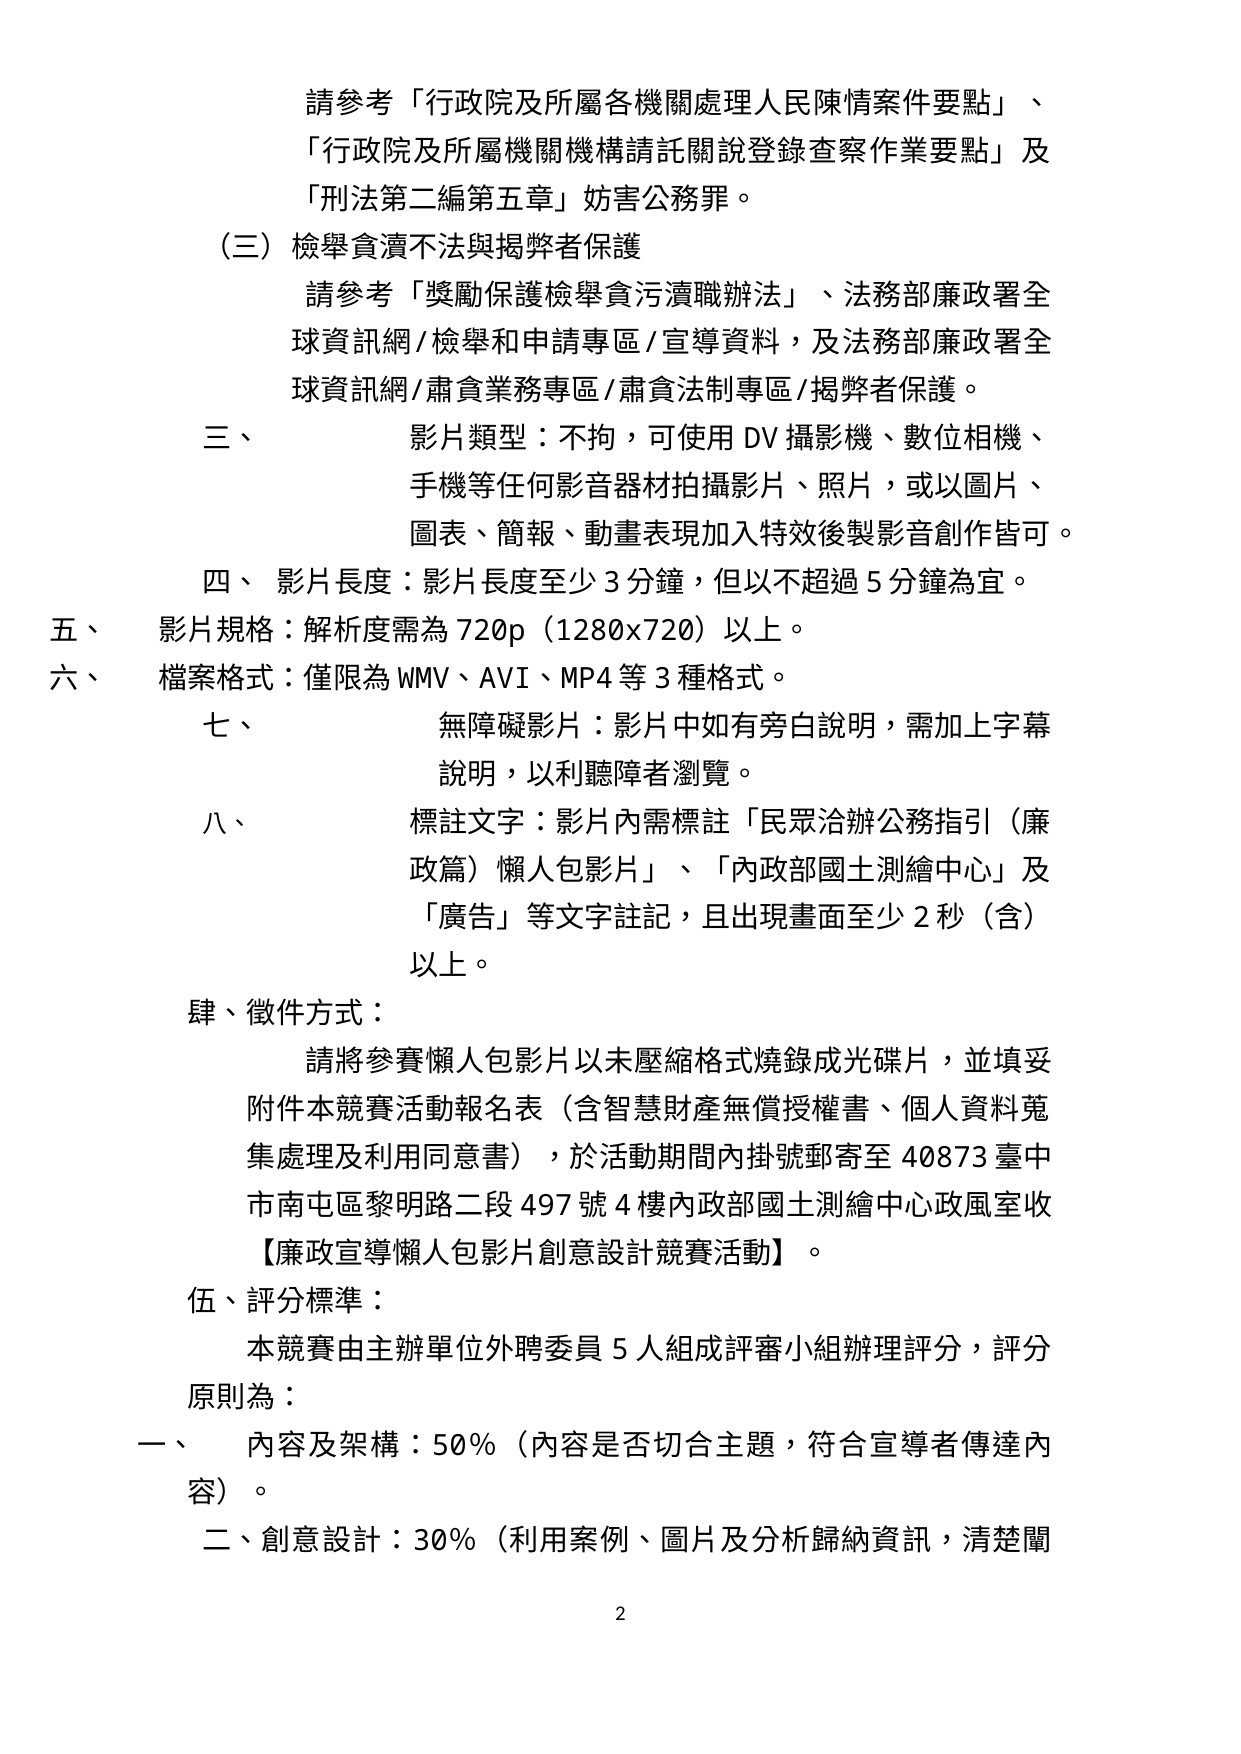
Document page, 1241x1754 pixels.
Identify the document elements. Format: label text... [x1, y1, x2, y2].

list 內容及架構：50％（內容是否切合主題，符合宣導者傳達內容）。 [137, 1417, 1053, 1512]
list 影片規格：解析度需為720p（1280x720）以上。 [49, 602, 1053, 650]
text 本競賽由主辦單位外聘委員5人組成評審小組辦理評分，評分原則為： [187, 1321, 1053, 1417]
text 請參考「獎勵保護檢舉貪污瀆職辦法」、法務部廉政署全球資訊網/檢舉和申請專區/宣導資料，及法務部廉政署全球資訊網/肅貪業務專區/肅貪法制專區/揭弊者保護。 [291, 267, 1053, 410]
list 創意設計：30％（利用案例、圖片及分析歸納資訊，清楚闡 [202, 1512, 1053, 1560]
list 影片類型：不拘，可使用DV攝影機、數位相機、手機等任何影音器材拍攝影片、照片，或以圖片、圖表、簡報、動畫表現加入特效後製影音創作皆可。 [202, 410, 1053, 554]
text 請參考「行政院及所屬各機關處理人民陳情案件要點」、「行政院及所屬機關機構請託關說登錄查察作業要點」及「刑法第二編第五章」妨害公務罪。 [291, 75, 1053, 219]
list 標註文字：影片內需標註「民眾洽辦公務指引（廉政篇）懶人包影片」、「內政部國土測繪中心」及「廣告」等文字註記，且出現畫面至少2秒（含）以上。 [202, 794, 1053, 985]
text 請將參賽懶人包影片以未壓縮格式燒錄成光碟片，並填妥附件本競賽活動報名表（含智慧財產無償授權書、個人資料蒐集處理及利用同意書），於活動期間內掛號郵寄至40873臺中市南屯區黎明路二段497號4樓內政部國土測繪中心政風室收【廉政宣導懶人包影片創意設計競賽活動】。 [246, 1033, 1053, 1273]
list 檢舉貪瀆不法與揭弊者保護 [202, 219, 1053, 267]
list 評分標準： [187, 1273, 1053, 1321]
list 檔案格式：僅限為WMV、AVI、MP4等3種格式。 [49, 650, 1053, 698]
list 影片長度：影片長度至少3分鐘，但以不超過5分鐘為宜。 [202, 554, 1053, 602]
list 徵件方式： [187, 985, 1053, 1033]
list 無障礙影片：影片中如有旁白說明，需加上字幕說明，以利聽障者瀏覽。 [202, 698, 1053, 794]
